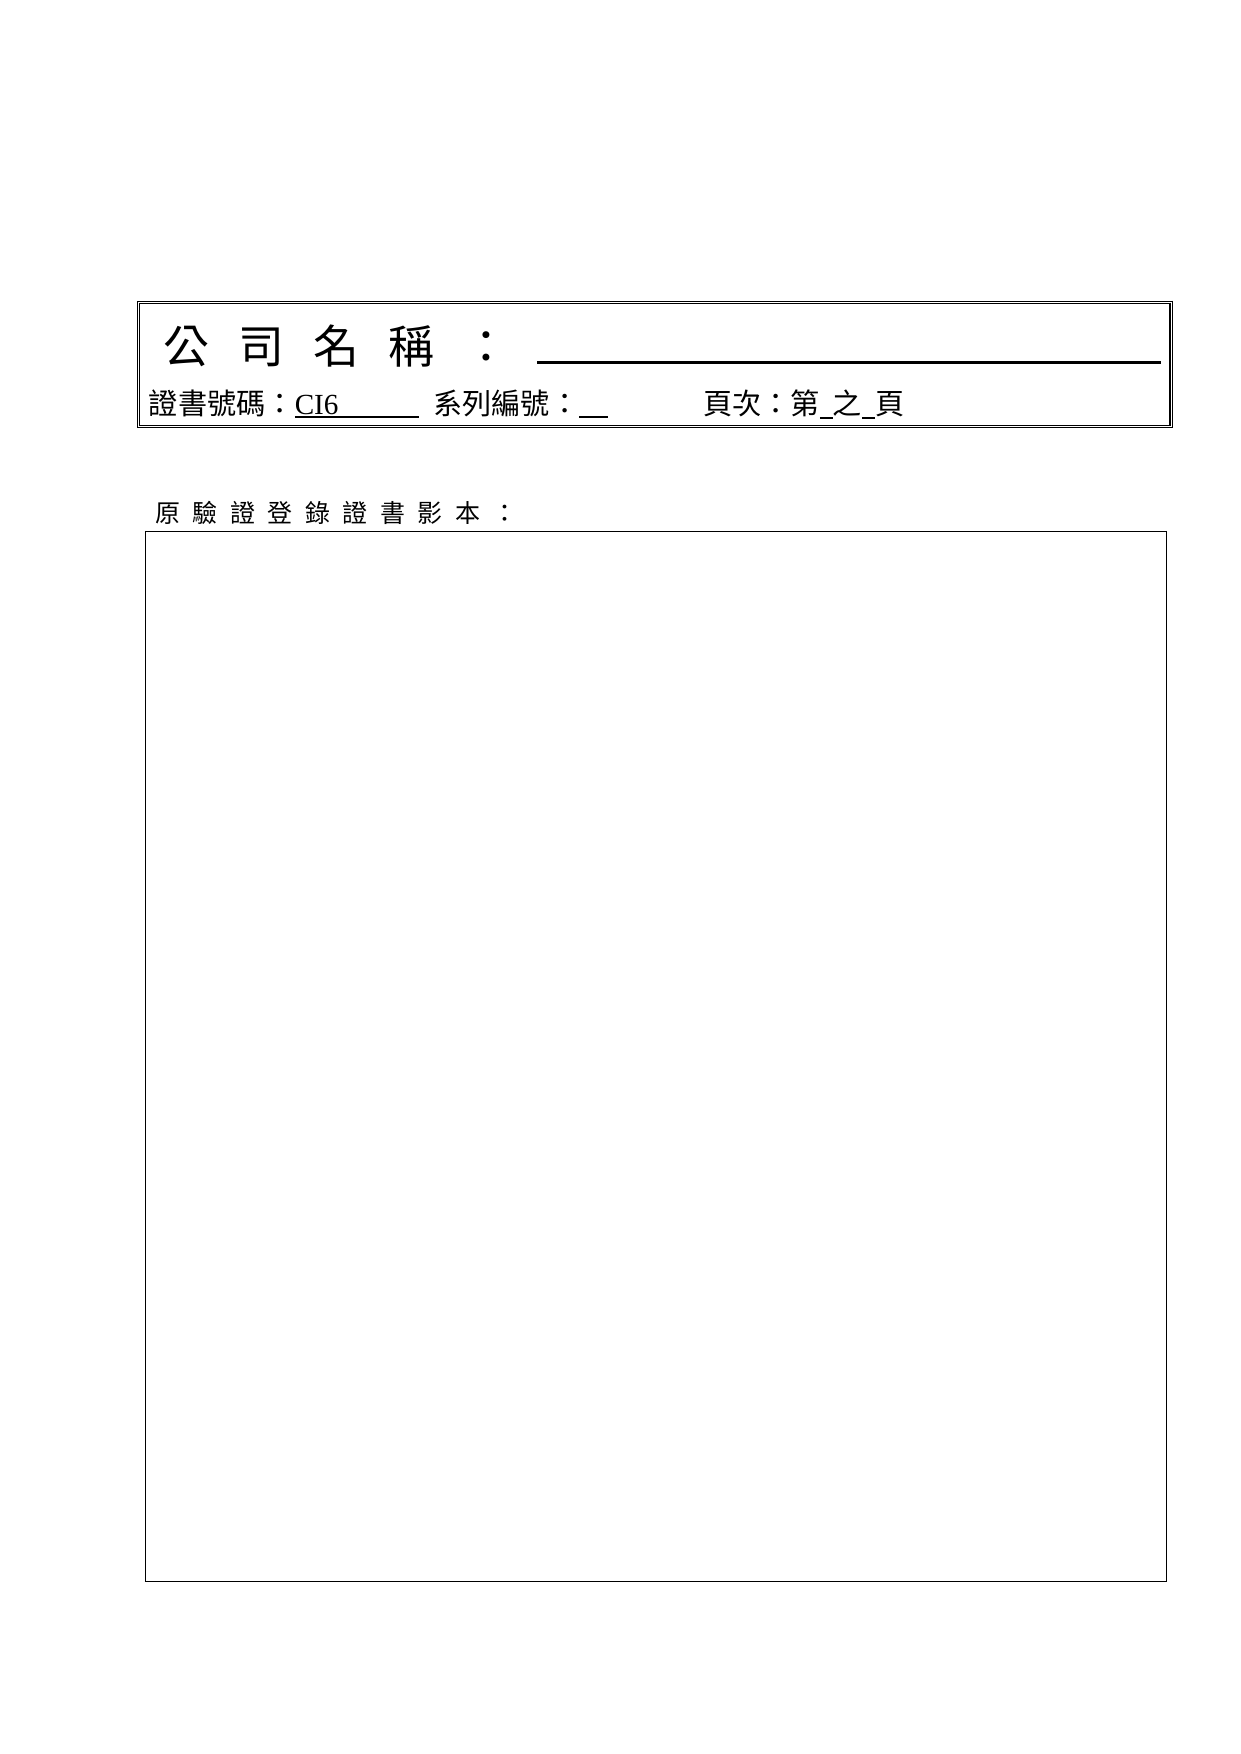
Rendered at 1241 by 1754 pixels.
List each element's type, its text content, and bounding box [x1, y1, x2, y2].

text 原驗證登錄證書影本： [111, 493, 1161, 531]
text 證書號碼：CI6 系列編號： 頁次：第 之 頁 [140, 376, 1169, 425]
text 公司名稱： [140, 304, 1169, 376]
table_header [146, 532, 1166, 1581]
